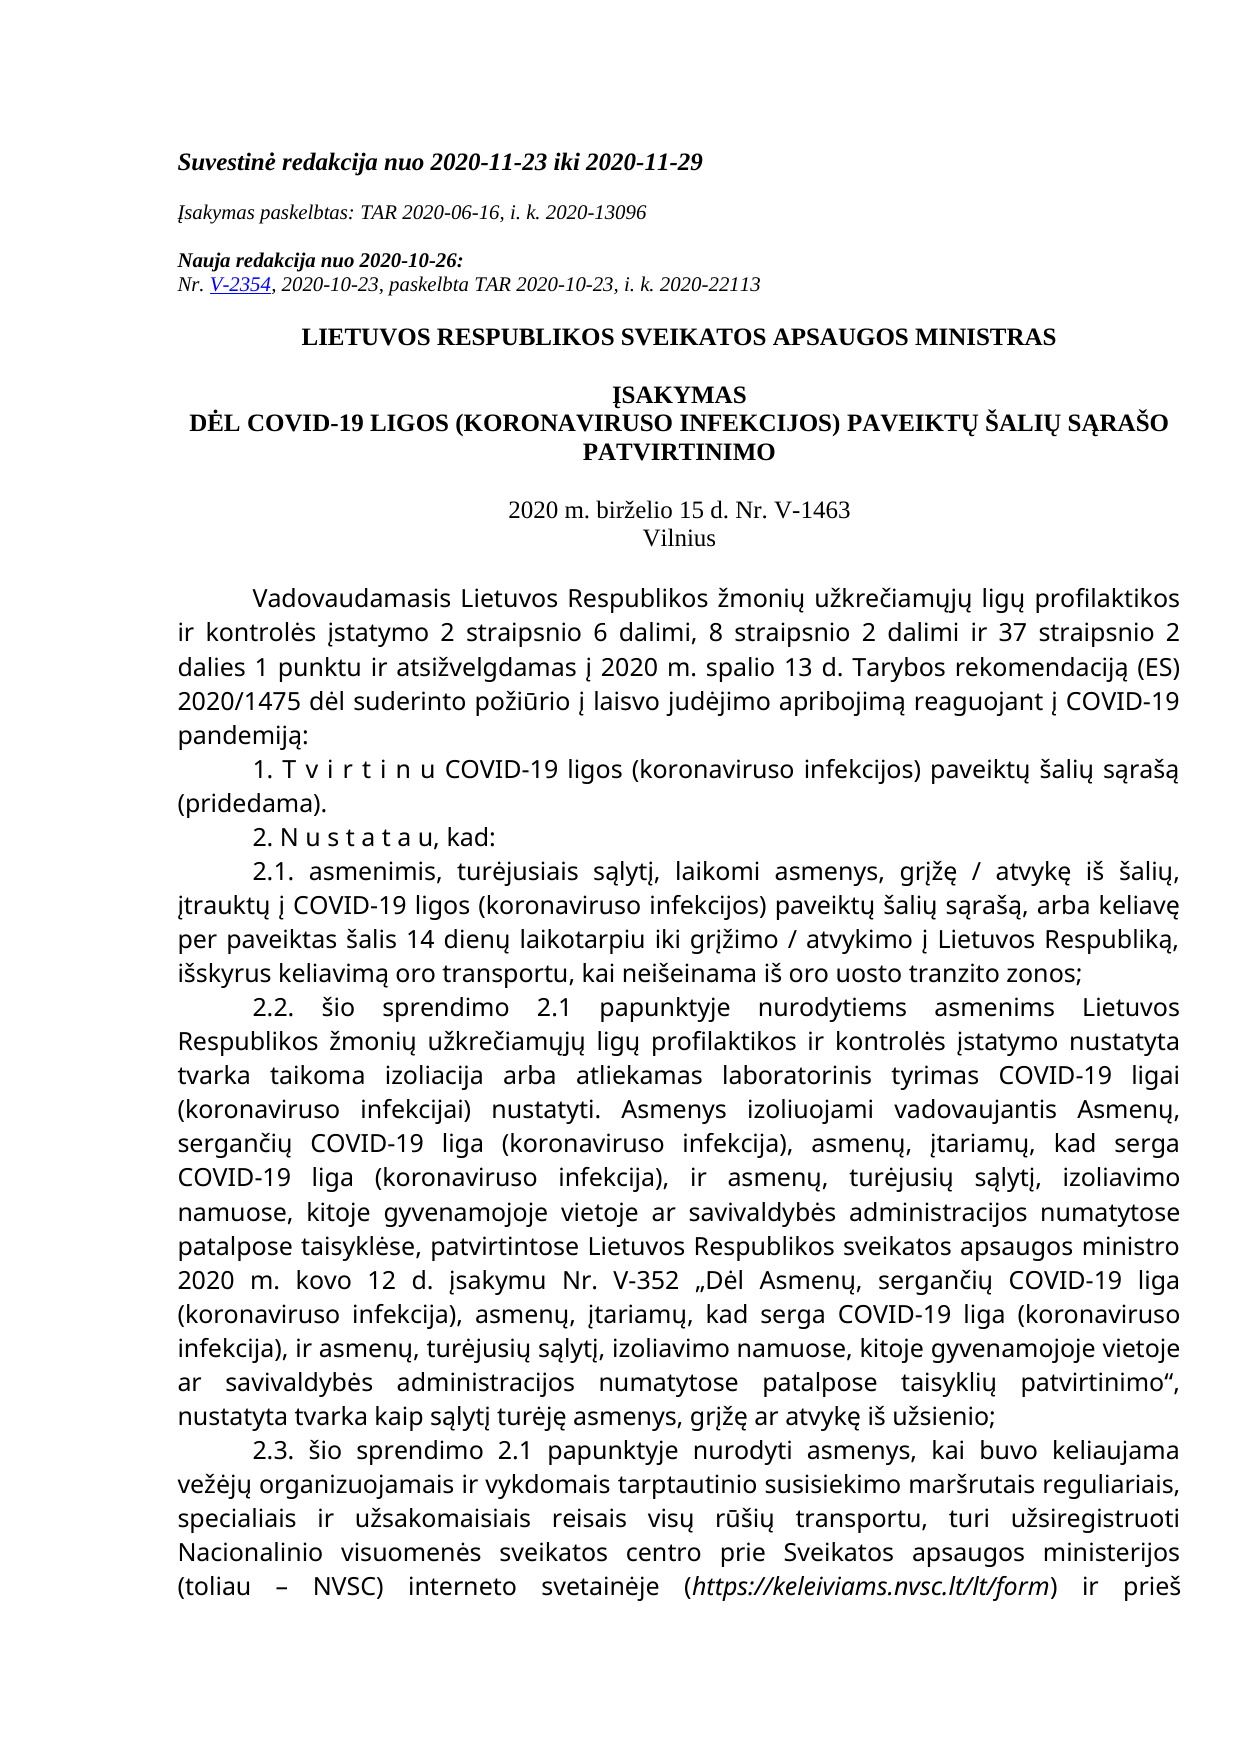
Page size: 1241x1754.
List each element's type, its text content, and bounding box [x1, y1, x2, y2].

text 2020 m. birželio 15 d. Nr. V-1463 Vilnius [177, 495, 1181, 552]
text LIETUVOS RESPUBLIKOS SVEIKATOS APSAUGOS MINISTRAS [177, 322, 1181, 351]
text Dėl COVID-19 ligos (koronaviruso infekcijos) paveiktų šalių sąrašo patvirtinimo [177, 408, 1181, 466]
text Nr. V-2354, 2020-10-23, paskelbta TAR 2020-10-23, i. k. 2020-22113 [177, 272, 1181, 296]
text Suvestinė redakcija nuo 2020-11-23 iki 2020-11-29 [177, 147, 1181, 176]
text Vadovaudamasis Lietuvos Respublikos žmonių užkrečiamųjų ligų profilaktikos ir kontrolės įstatymo 2 straipsnio 6 dalimi, 8 straipsnio 2 dalimi ir 37 straipsnio 2 dalies 1 punktu ir atsižvelgdamas į 2020 m. spalio 13 d. Tarybos rekomendaciją (ES) 2020/1475 dėl suderinto požiūrio į laisvo judėjimo apribojimą reaguojant į COVID-19 pandemiją: [177, 581, 1181, 751]
text 2.3. šio sprendimo 2.1 papunktyje nurodyti asmenys, kai buvo keliaujama vežėjų organizuojamais ir vykdomais tarptautinio susisiekimo maršrutais reguliariais, specialiais ir užsakomaisiais reisais visų rūšių transportu, turi užsiregistruoti Nacionalinio visuomenės sveikatos centro prie Sveikatos apsaugos ministerijos (toliau – NVSC) interneto svetainėje (https://keleiviams.nvsc.lt/lt/form) ir prieš [177, 1433, 1181, 1603]
text 1. T v i r t i n u COVID-19 ligos (koronaviruso infekcijos) paveiktų šalių sąrašą (pridedama). [177, 751, 1181, 819]
text 2. N u s t a t a u, kad: [177, 819, 1181, 853]
text 2.2. šio sprendimo 2.1 papunktyje nurodytiems asmenims Lietuvos Respublikos žmonių užkrečiamųjų ligų profilaktikos ir kontrolės įstatymo nustatyta tvarka taikoma izoliacija arba atliekamas laboratorinis tyrimas COVID-19 ligai (koronaviruso infekcijai) nustatyti. Asmenys izoliuojami vadovaujantis Asmenų, sergančių COVID-19 liga (koronaviruso infekcija), asmenų, įtariamų, kad serga COVID-19 liga (koronaviruso infekcija), ir asmenų, turėjusių sąlytį, izoliavimo namuose, kitoje gyvenamojoje vietoje ar savivaldybės administracijos numatytose patalpose taisyklėse, patvirtintose Lietuvos Respublikos sveikatos apsaugos ministro 2020 m. kovo 12 d. įsakymu Nr. V-352 „Dėl Asmenų, sergančių COVID-19 liga (koronaviruso infekcija), asmenų, įtariamų, kad serga COVID-19 liga (koronaviruso infekcija), ir asmenų, turėjusių sąlytį, izoliavimo namuose, kitoje gyvenamojoje vietoje ar savivaldybės administracijos numatytose patalpose taisyklių patvirtinimo“, nustatyta tvarka kaip sąlytį turėję asmenys, grįžę ar atvykę iš užsienio; [177, 990, 1181, 1433]
text Nauja redakcija nuo 2020-10-26: [177, 248, 1181, 272]
text ĮSAKYMAS [177, 380, 1181, 408]
text 2.1. asmenimis, turėjusiais sąlytį, laikomi asmenys, grįžę / atvykę iš šalių, įtrauktų į COVID-19 ligos (koronaviruso infekcijos) paveiktų šalių sąrašą, arba keliavę per paveiktas šalis 14 dienų laikotarpiu iki grįžimo / atvykimo į Lietuvos Respubliką, išskyrus keliavimą oro transportu, kai neišeinama iš oro uosto tranzito zonos; [177, 853, 1181, 990]
text Įsakymas paskelbtas: TAR 2020-06-16, i. k. 2020-13096 [177, 200, 1181, 224]
